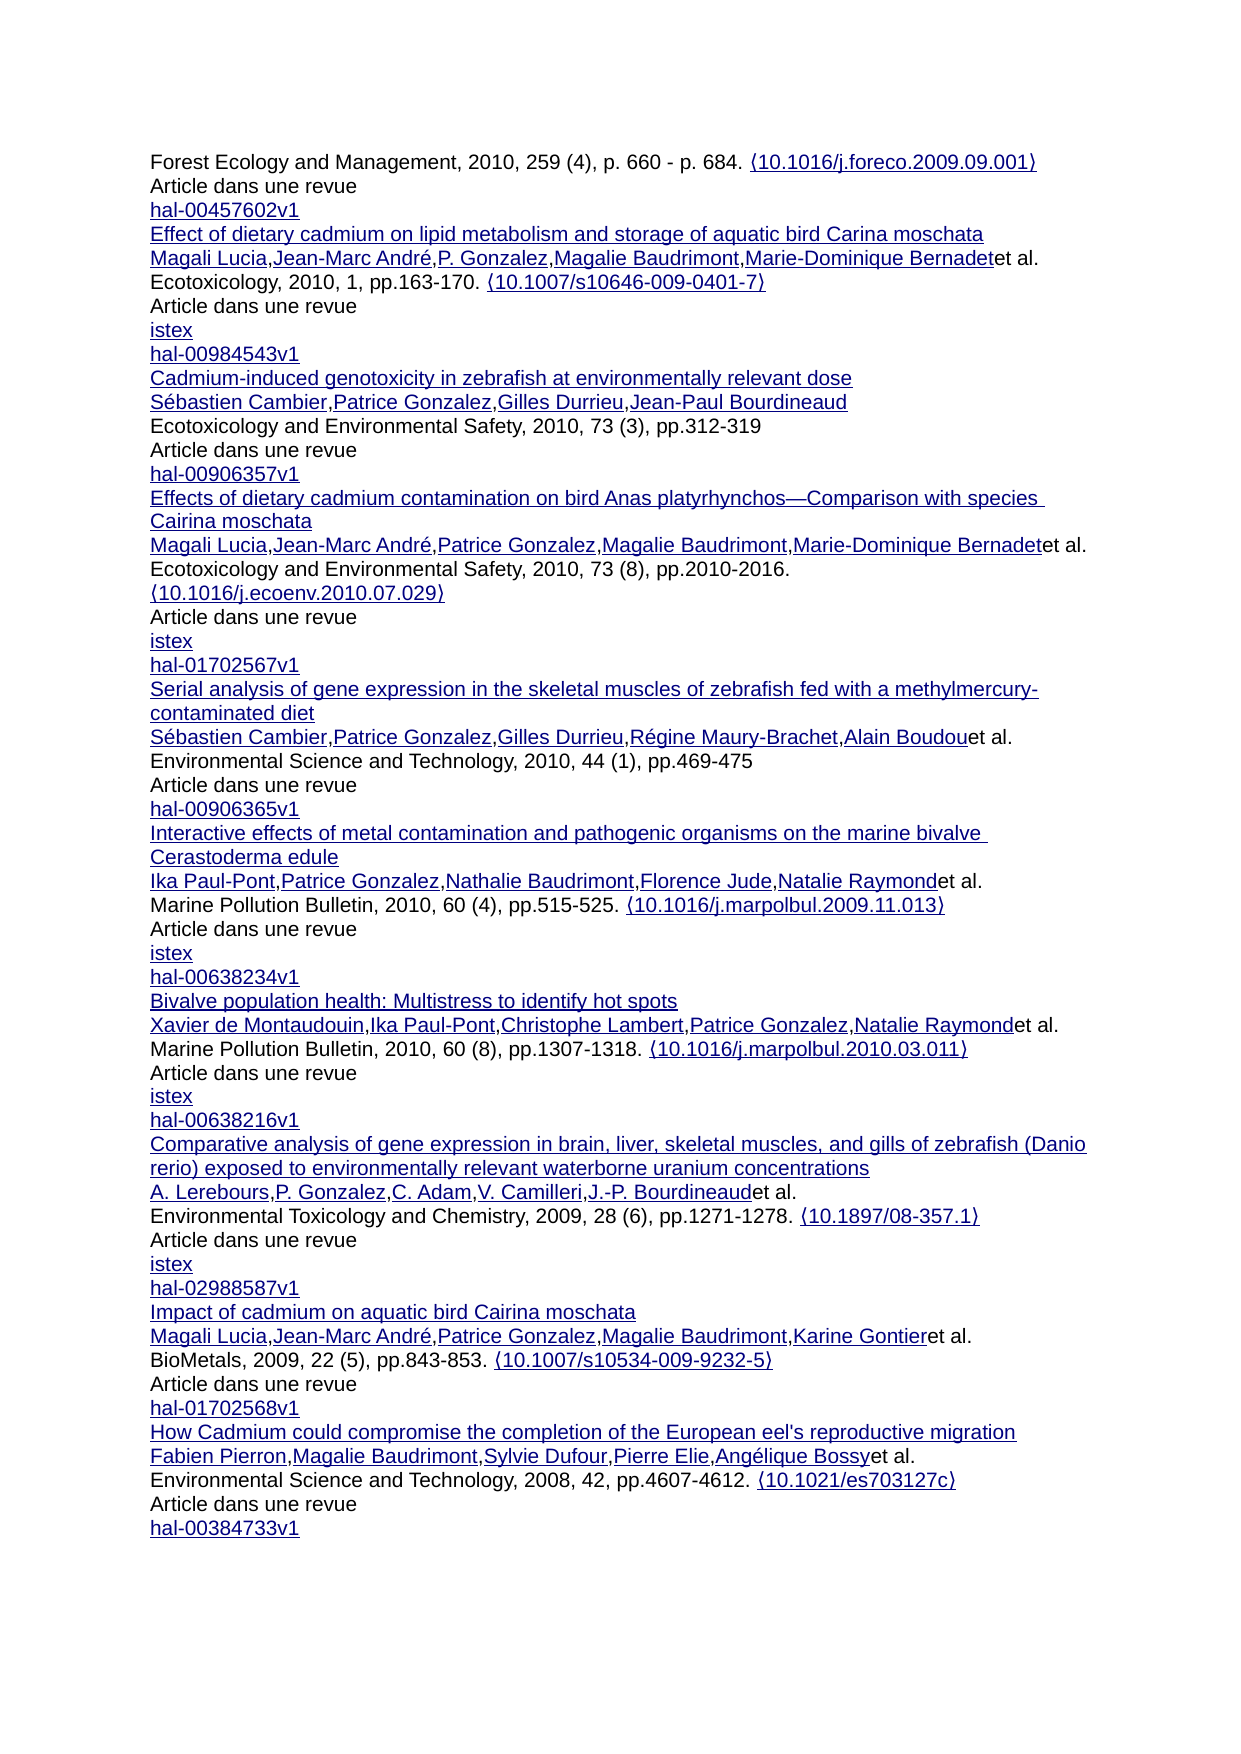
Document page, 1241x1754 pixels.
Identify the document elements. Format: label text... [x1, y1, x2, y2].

table_cell Effects of dietary cadmium contamination on bird Anas platyrhynchos—Comparison with species Cairina moschata Magali Lucia,Jean-Marc André,Patrice Gonzalez,Magalie Baudrimont,Marie-Dominique Bernadetet al. Ecotoxicology and Environmental Safety, 2010, 73 (8), pp.2010-2016. ⟨10.1016/j.ecoenv.2010.07.029⟩ Article dans une revue istex hal-01702567v1 [150, 485, 1090, 677]
table_cell Bivalve population health: Multistress to identify hot spots Xavier de Montaudouin,Ika Paul-Pont,Christophe Lambert,Patrice Gonzalez,Natalie Raymondet al. Marine Pollution Bulletin, 2010, 60 (8), pp.1307-1318. ⟨10.1016/j.marpolbul.2010.03.011⟩ Article dans une revue istex hal-00638216v1 [150, 989, 1090, 1132]
table_cell Effect of dietary cadmium on lipid metabolism and storage of aquatic bird Carina moschata Magali Lucia,Jean-Marc André,P. Gonzalez,Magalie Baudrimont,Marie-Dominique Bernadetet al. Ecotoxicology, 2010, 1, pp.163-170. ⟨10.1007/s10646-009-0401-7⟩ Article dans une revue istex hal-00984543v1 [150, 222, 1090, 366]
table_cell Comparative analysis of gene expression in brain, liver, skeletal muscles, and gills of zebrafish (Danio rerio) exposed to environmentally relevant waterborne uranium concentrations A. Lerebours,P. Gonzalez,C. Adam,V. Camilleri,J.-P. Bourdineaudet al. Environmental Toxicology and Chemistry, 2009, 28 (6), pp.1271-1278. ⟨10.1897/08-357.1⟩ Article dans une revue istex hal-02988587v1 [150, 1132, 1090, 1300]
table_cell Forest Ecology and Management, 2010, 259 (4), p. 660 - p. 684. ⟨10.1016/j.foreco.2009.09.001⟩ Article dans une revue hal-00457602v1 [150, 150, 1090, 222]
table_cell How Cadmium could compromise the completion of the European eel's reproductive migration Fabien Pierron,Magalie Baudrimont,Sylvie Dufour,Pierre Elie,Angélique Bossyet al. Environmental Science and Technology, 2008, 42, pp.4607-4612. ⟨10.1021/es703127c⟩ Article dans une revue hal-00384733v1 [150, 1420, 1090, 1539]
table_cell Serial analysis of gene expression in the skeletal muscles of zebrafish fed with a methylmercury-contaminated diet Sébastien Cambier,Patrice Gonzalez,Gilles Durrieu,Régine Maury-Brachet,Alain Boudouet al. Environmental Science and Technology, 2010, 44 (1), pp.469-475 Article dans une revue hal-00906365v1 [150, 677, 1090, 821]
table_cell Interactive effects of metal contamination and pathogenic organisms on the marine bivalve Cerastoderma edule Ika Paul-Pont,Patrice Gonzalez,Nathalie Baudrimont,Florence Jude,Natalie Raymondet al. Marine Pollution Bulletin, 2010, 60 (4), pp.515-525. ⟨10.1016/j.marpolbul.2009.11.013⟩ Article dans une revue istex hal-00638234v1 [150, 821, 1090, 988]
table_cell Impact of cadmium on aquatic bird Cairina moschata Magali Lucia,Jean-Marc André,Patrice Gonzalez,Magalie Baudrimont,Karine Gontieret al. BioMetals, 2009, 22 (5), pp.843-853. ⟨10.1007/s10534-009-9232-5⟩ Article dans une revue hal-01702568v1 [150, 1300, 1090, 1420]
table_cell Cadmium-induced genotoxicity in zebrafish at environmentally relevant dose Sébastien Cambier,Patrice Gonzalez,Gilles Durrieu,Jean-Paul Bourdineaud Ecotoxicology and Environmental Safety, 2010, 73 (3), pp.312-319 Article dans une revue hal-00906357v1 [150, 366, 1090, 485]
